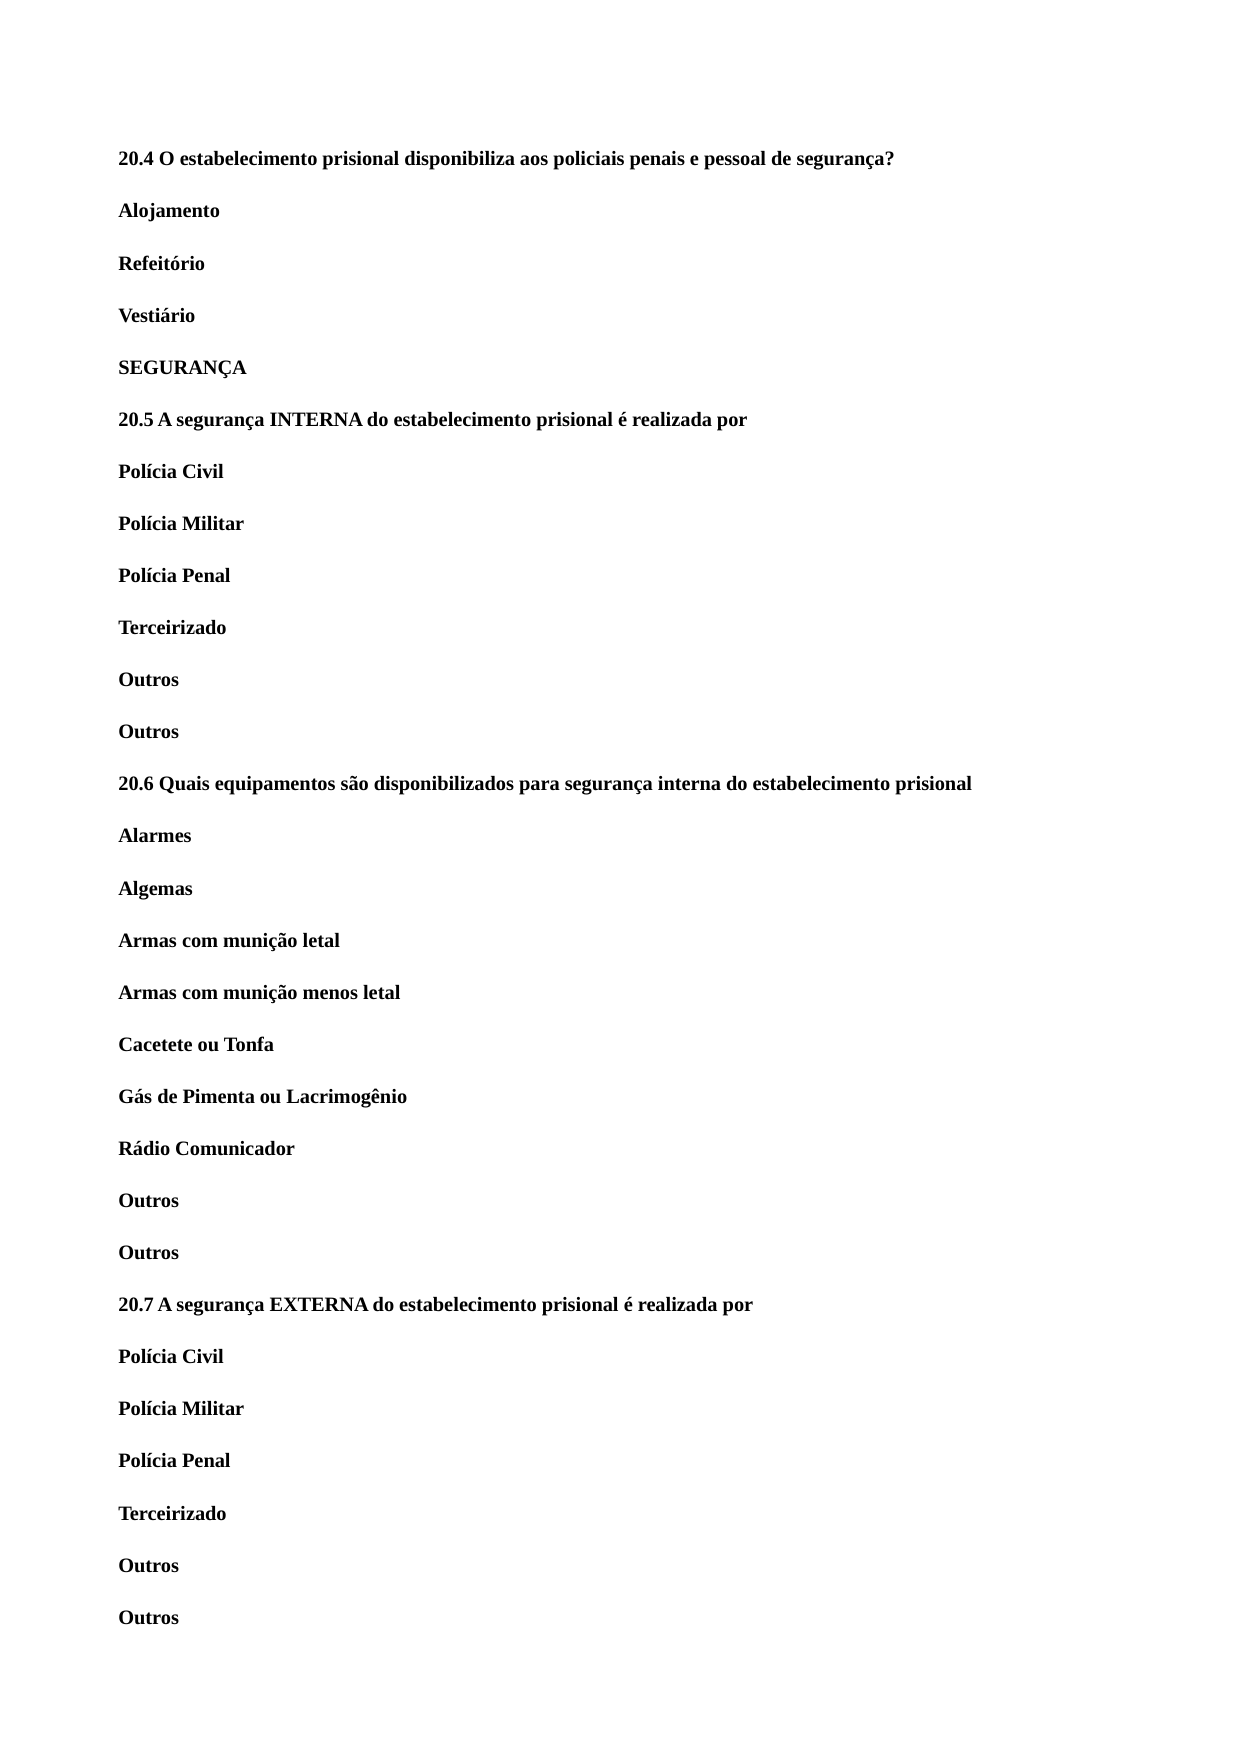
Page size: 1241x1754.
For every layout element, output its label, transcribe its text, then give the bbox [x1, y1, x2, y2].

table_cell 20.4 O estabelecimento prisional disponibiliza aos policiais penais e pessoal de segurança? Alojamento Refeitório Vestiário SEGURANÇA 20.5 A segurança INTERNA do estabelecimento prisional é realizada por Polícia Civil Polícia Militar Polícia Penal Terceirizado Outros Outros 20.6 Quais equipamentos são disponibilizados para segurança interna do estabelecimento prisional Alarmes Algemas Armas com munição letal Armas com munição menos letal Cacetete ou Tonfa Gás de Pimenta ou Lacrimogênio Rádio Comunicador Outros Outros 20.7 A segurança EXTERNA do estabelecimento prisional é realizada por Polícia Civil Polícia Militar Polícia Penal Terceirizado Outros Outros [118, 118, 1122, 1628]
